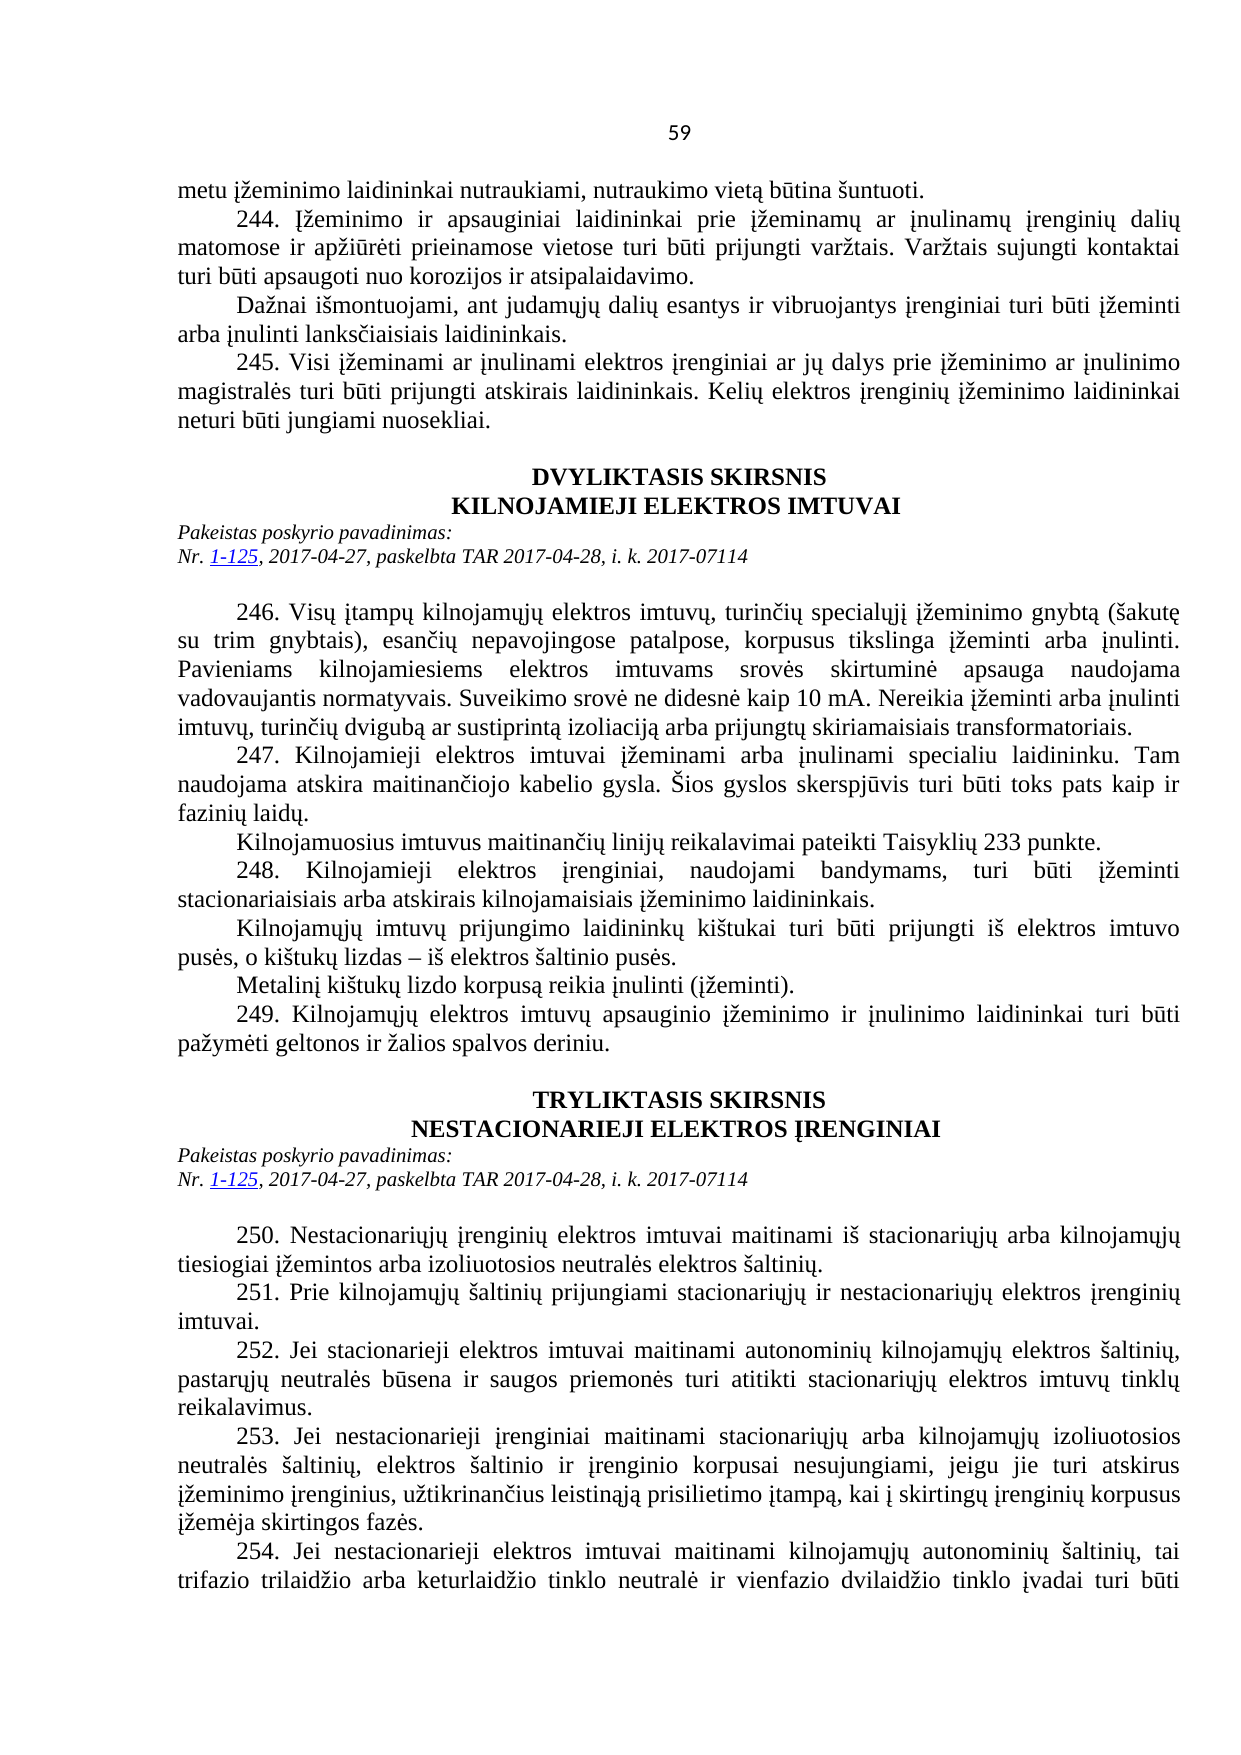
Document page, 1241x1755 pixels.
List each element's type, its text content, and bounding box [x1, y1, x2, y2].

text NESTACIONARIEJI ELEKTROS ĮRENGINIAI [177, 1114, 1181, 1143]
text 244. Įžeminimo ir apsauginiai laidininkai prie įžeminamų ar įnulinamų įrenginių dalių matomose ir apžiūrėti prieinamose vietose turi būti prijungti varžtais. Varžtais sujungti kontaktai turi būti apsaugoti nuo korozijos ir atsipalaidavimo. [177, 204, 1181, 290]
text 248. Kilnojamieji elektros įrenginiai, naudojami bandymams, turi būti įžeminti stacionariaisiais arba atskirais kilnojamaisiais įžeminimo laidininkais. [177, 856, 1181, 913]
text 247. Kilnojamieji elektros imtuvai įžeminami arba įnulinami specialiu laidininku. Tam naudojama atskira maitinančiojo kabelio gysla. Šios gyslos skerspjūvis turi būti toks pats kaip ir fazinių laidų. [177, 741, 1181, 827]
text 246. Visų įtampų kilnojamųjų elektros imtuvų, turinčių specialųjį įžeminimo gnybtą (šakutę su trim gnybtais), esančių nepavojingose patalpose, korpusus tikslinga įžeminti arba įnulinti. Pavieniams kilnojamiesiems elektros imtuvams srovės skirtuminė apsauga naudojama vadovaujantis normatyvais. Suveikimo srovė ne didesnė kaip 10 mA. Nereikia įžeminti arba įnulinti imtuvų, turinčių dvigubą ar sustiprintą izoliaciją arba prijungtų skiriamaisiais transformatoriais. [177, 597, 1181, 741]
text metu įžeminimo laidininkai nutraukiami, nutraukimo vietą būtina šuntuoti. [177, 175, 1181, 204]
text Kilnojamųjų imtuvų prijungimo laidininkų kištukai turi būti prijungti iš elektros imtuvo pusės, o kištukų lizdas – iš elektros šaltinio pusės. [177, 913, 1181, 971]
text Nr. 1-125, 2017-04-27, paskelbta TAR 2017-04-28, i. k. 2017-07114 [177, 544, 1181, 568]
text 249. Kilnojamųjų elektros imtuvų apsauginio įžeminimo ir įnulinimo laidininkai turi būti pažymėti geltonos ir žalios spalvos deriniu. [177, 999, 1181, 1057]
text Metalinį kištukų lizdo korpusą reikia įnulinti (įžeminti). [177, 971, 1181, 999]
text Dažnai išmontuojami, ant judamųjų dalių esantys ir vibruojantys įrenginiai turi būti įžeminti arba įnulinti lanksčiaisiais laidininkais. [177, 290, 1181, 347]
text 251. Prie kilnojamųjų šaltinių prijungiami stacionariųjų ir nestacionariųjų elektros įrenginių imtuvai. [177, 1277, 1181, 1335]
text KILNOJAMIEJI ELEKTROS IMTUVAI [177, 491, 1181, 520]
text DVYLIKTASIS SKIRSNIS [177, 462, 1181, 491]
text 250. Nestacionariųjų įrenginių elektros imtuvai maitinami iš stacionariųjų arba kilnojamųjų tiesiogiai įžemintos arba izoliuotosios neutralės elektros šaltinių. [177, 1220, 1181, 1277]
text 252. Jei stacionarieji elektros imtuvai maitinami autonominių kilnojamųjų elektros šaltinių, pastarųjų neutralės būsena ir saugos priemonės turi atitikti stacionariųjų elektros imtuvų tinklų reikalavimus. [177, 1335, 1181, 1421]
text 253. Jei nestacionarieji įrenginiai maitinami stacionariųjų arba kilnojamųjų izoliuotosios neutralės šaltinių, elektros šaltinio ir įrenginio korpusai nesujungiami, jeigu jie turi atskirus įžeminimo įrenginius, užtikrinančius leistinąją prisilietimo įtampą, kai į skirtingų įrenginių korpusus įžemėja skirtingos fazės. [177, 1421, 1181, 1536]
text Pakeistas poskyrio pavadinimas: [177, 520, 1181, 544]
text Kilnojamuosius imtuvus maitinančių linijų reikalavimai pateikti Taisyklių 233 punkte. [177, 827, 1181, 856]
text Nr. 1-125, 2017-04-27, paskelbta TAR 2017-04-28, i. k. 2017-07114 [177, 1167, 1181, 1191]
text 254. Jei nestacionarieji elektros imtuvai maitinami kilnojamųjų autonominių šaltinių, tai trifazio trilaidžio arba keturlaidžio tinklo neutralė ir vienfazio dvilaidžio tinklo įvadai turi būti [177, 1536, 1181, 1594]
text TRYLIKTASIS SKIRSNIS [177, 1086, 1181, 1114]
text 245. Visi įžeminami ar įnulinami elektros įrenginiai ar jų dalys prie įžeminimo ar įnulinimo magistralės turi būti prijungti atskirais laidininkais. Kelių elektros įrenginių įžeminimo laidininkai neturi būti jungiami nuosekliai. [177, 347, 1181, 434]
text Pakeistas poskyrio pavadinimas: [177, 1143, 1181, 1167]
